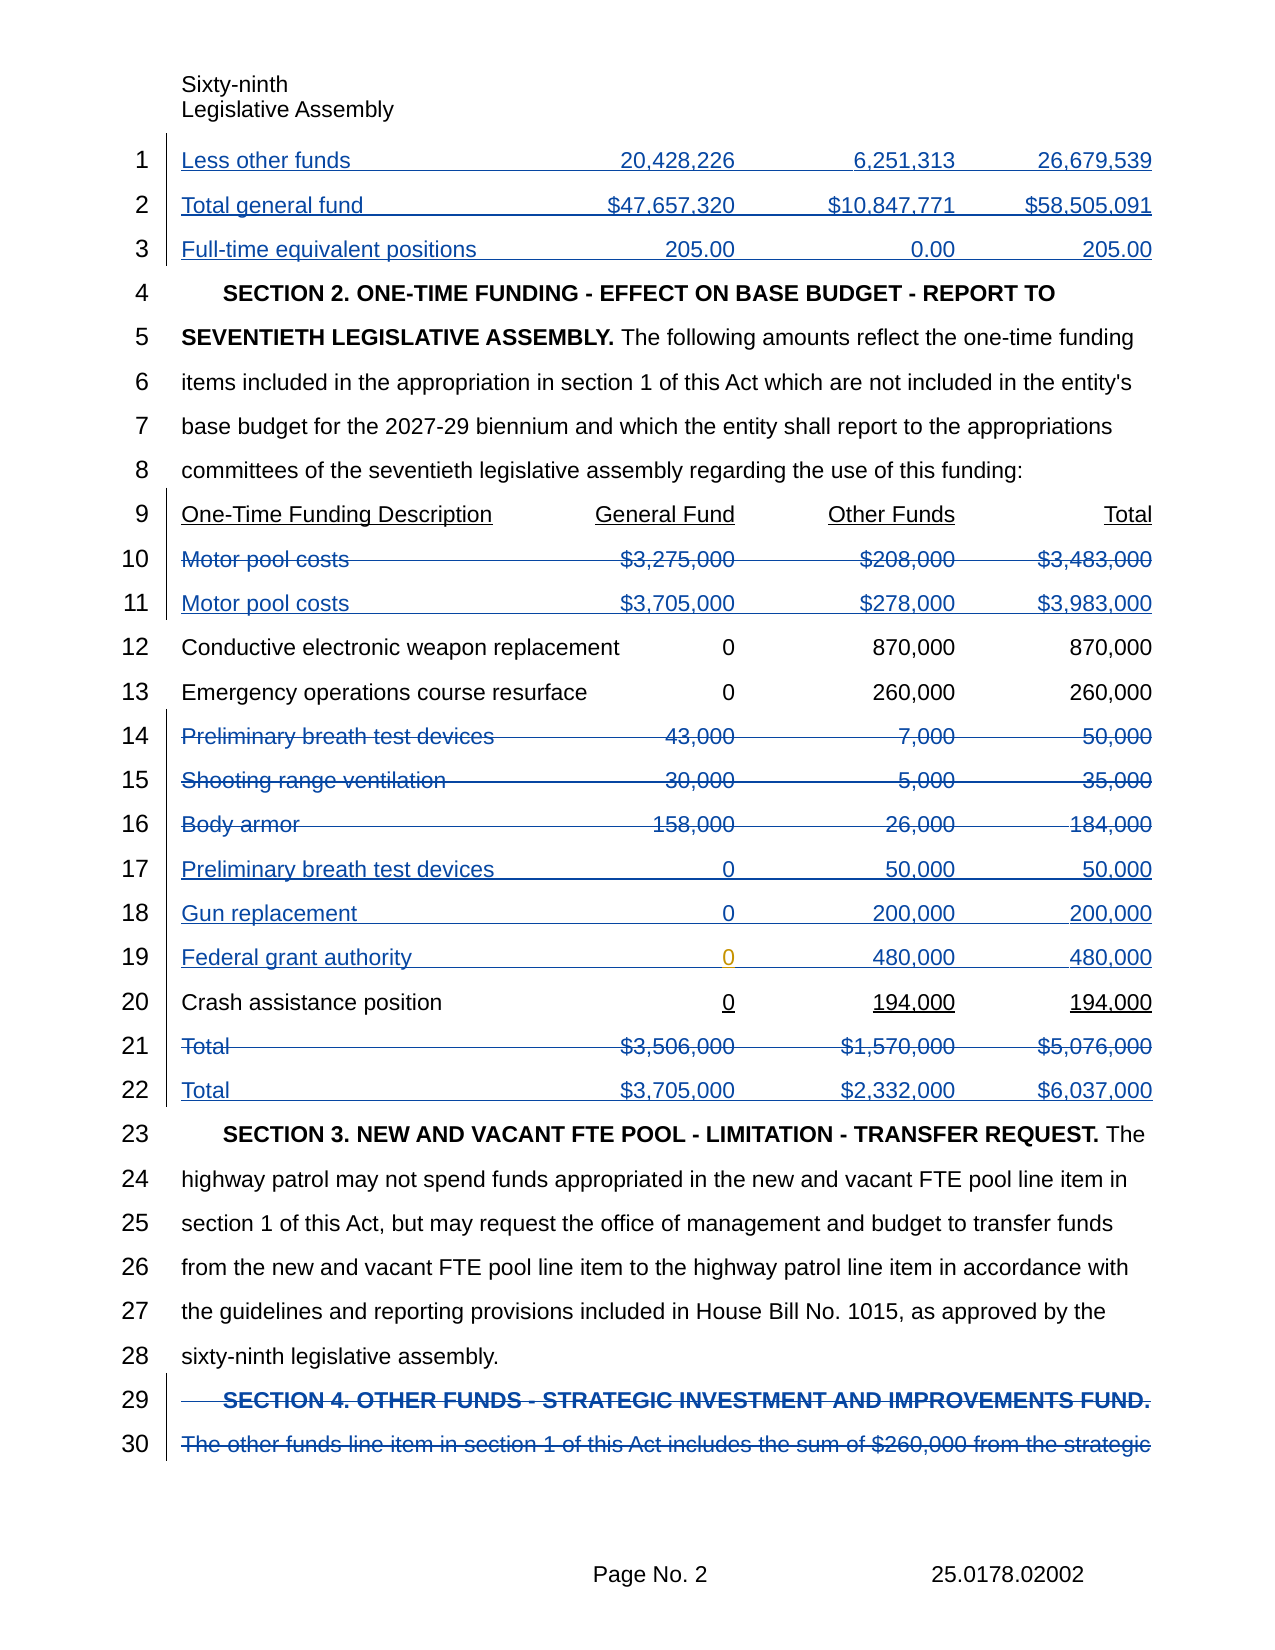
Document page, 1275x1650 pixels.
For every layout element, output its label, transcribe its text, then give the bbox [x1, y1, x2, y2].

text SECTION 3. NEW AND VACANT FTE POOL - LIMITATION - TRANSFER REQUEST. The highway patrol may not spend funds appropriated in the new and vacant FTE pool line item in section 1 of this Act, but may request the office of management and budget to transfer funds from the new and vacant FTE pool line item to the highway patrol line item in accordance with the guidelines and reporting provisions included in House Bill No. 1015, as approved by the sixty-ninth legislative assembly. [181, 1107, 1154, 1373]
text Adjustments or Base Level Enhancements Appropriation Highway patrol $68,085,546 $14,653,962 $82,739,508 New and vacant FTE pool 0 2,445,122 2,445,122 Total all funds $68,085,546 $17,099,084 $85,184,630 Less other funds 20,428,226 6,251,313 26,679,539 Total general fund $47,657,320 $10,847,771 $58,505,091 Full-time equivalent positions 205.00 0.00 205.00 [181, 133, 1154, 266]
text One-Time Funding Description General Fund Other Funds Total Motor pool costs $3,705,000 $278,000 $3,983,000 Conductive electronic weapon replacement 0 870,000 870,000 Emergency operations course resurface 0 260,000 260,000 Preliminary breath test devices 0 50,000 50,000 Gun replacement 0 200,000 200,000 Federal grant authority 0 480,000 480,000 Crash assistance position 0 194,000 194,000 Total $3,705,000 $2,332,000 $6,037,000 [181, 487, 1154, 1107]
text SECTION 2. ONE-TIME FUNDING - EFFECT ON BASE BUDGET - REPORT TO SEVENTIETH LEGISLATIVE ASSEMBLY. The following amounts reflect the one-time funding items included in the appropriation in section 1 of this Act which are not included in the entity's base budget for the 2027‑29 biennium and which the entity shall report to the appropriations committees of the seventieth legislative assembly regarding the use of this funding: [181, 266, 1154, 487]
